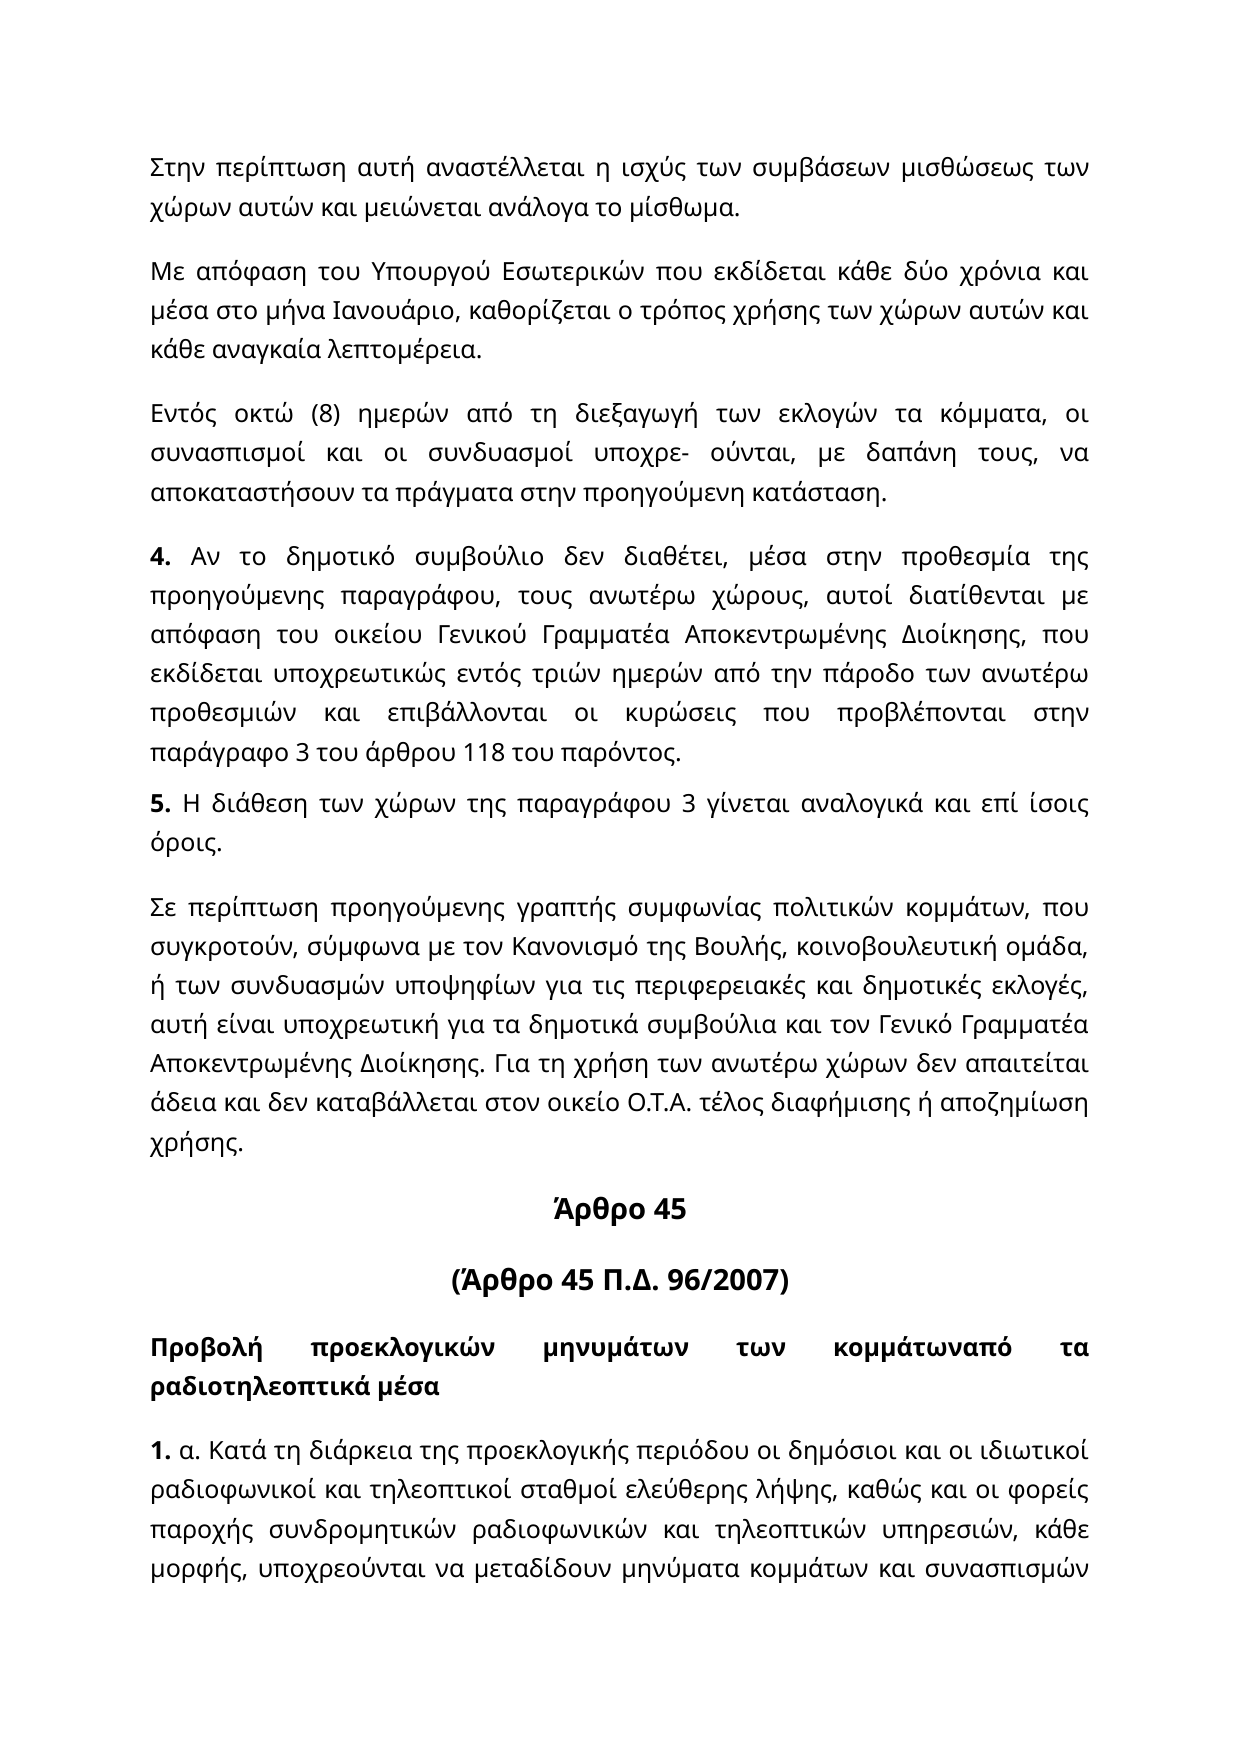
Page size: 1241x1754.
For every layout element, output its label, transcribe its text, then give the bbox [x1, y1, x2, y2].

text Στην περίπτωση αυτή αναστέλλεται η ισχύς των συμβάσεων μισθώσεως των χώρων αυτών και μειώνεται ανάλογα το μίσθωμα. [150, 150, 1090, 223]
text Με απόφαση του Υπουργού Εσωτερικών που εκδίδεται κάθε δύο χρόνια και μέσα στο μήνα Ιανουάριο, καθορίζεται ο τρόπος χρήσης των χώρων αυτών και κάθε αναγκαία λεπτομέρεια. [150, 253, 1090, 366]
subtitle (Άρθρο 45 Π.Δ. 96/2007) [150, 1259, 1090, 1299]
text 5. Η διάθεση των χώρων της παραγράφου 3 γίνεται αναλογικά και επί ίσοις όροις. [150, 786, 1090, 859]
text Εντός οκτώ (8) ημερών από τη διεξαγωγή των εκλογών τα κόμματα, οι συνασπισμοί και οι συνδυασμοί υποχρε- ούνται, με δαπάνη τους, να αποκαταστήσουν τα πράγματα στην προηγούμενη κατάσταση. [150, 396, 1090, 508]
text 1. α. Κατά τη διάρκεια της προεκλογικής περιόδου οι δημόσιοι και οι ιδιωτικοί ραδιοφωνικοί και τηλεοπτικοί σταθμοί ελεύθερης λήψης, καθώς και οι φορείς παροχής συνδρομητικών ραδιοφωνικών και τηλεοπτικών υπηρεσιών, κάθε μορφής, υποχρεούνται να μεταδίδουν μηνύματα κομμάτων και συνασπισμών [150, 1433, 1090, 1584]
text Σε περίπτωση προηγούμενης γραπτής συμφωνίας πολιτικών κομμάτων, που συγκροτούν, σύμφωνα με τον Κανονισμό της Βουλής, κοινοβουλευτική ομάδα, ή των συνδυασμών υποψηφίων για τις περιφερειακές και δημοτικές εκλογές, αυτή είναι υποχρεωτική για τα δημοτικά συμβούλια και τον Γενικό Γραμματέα Αποκεντρωμένης Διοίκησης. Για τη χρήση των ανωτέρω χώρων δεν απαιτείται άδεια και δεν καταβάλλεται στον οικείο Ο.Τ.Α. τέλος διαφήμισης ή αποζημίωση χρήσης. [150, 889, 1090, 1158]
text 4. Αν το δημοτικό συμβούλιο δεν διαθέτει, μέσα στην προθεσμία της προηγούμενης παραγράφου, τους ανωτέρω χώρους, αυτοί διατίθενται με απόφαση του οικείου Γενικού Γραμματέα Αποκεντρωμένης Διοίκησης, που εκδίδεται υποχρεωτικώς εντός τριών ημερών από την πάροδο των ανωτέρω προθεσμιών και επιβάλλονται οι κυρώσεις που προβλέπονται στην παράγραφο 3 του άρθρου 118 του παρόντος. [150, 538, 1090, 768]
subtitle Άρθρο 45 [150, 1188, 1090, 1228]
text Προβολή προεκλογικών μηνυμάτων των κομμάτωναπό τα ραδιοτηλεοπτικά μέσα [150, 1329, 1090, 1403]
